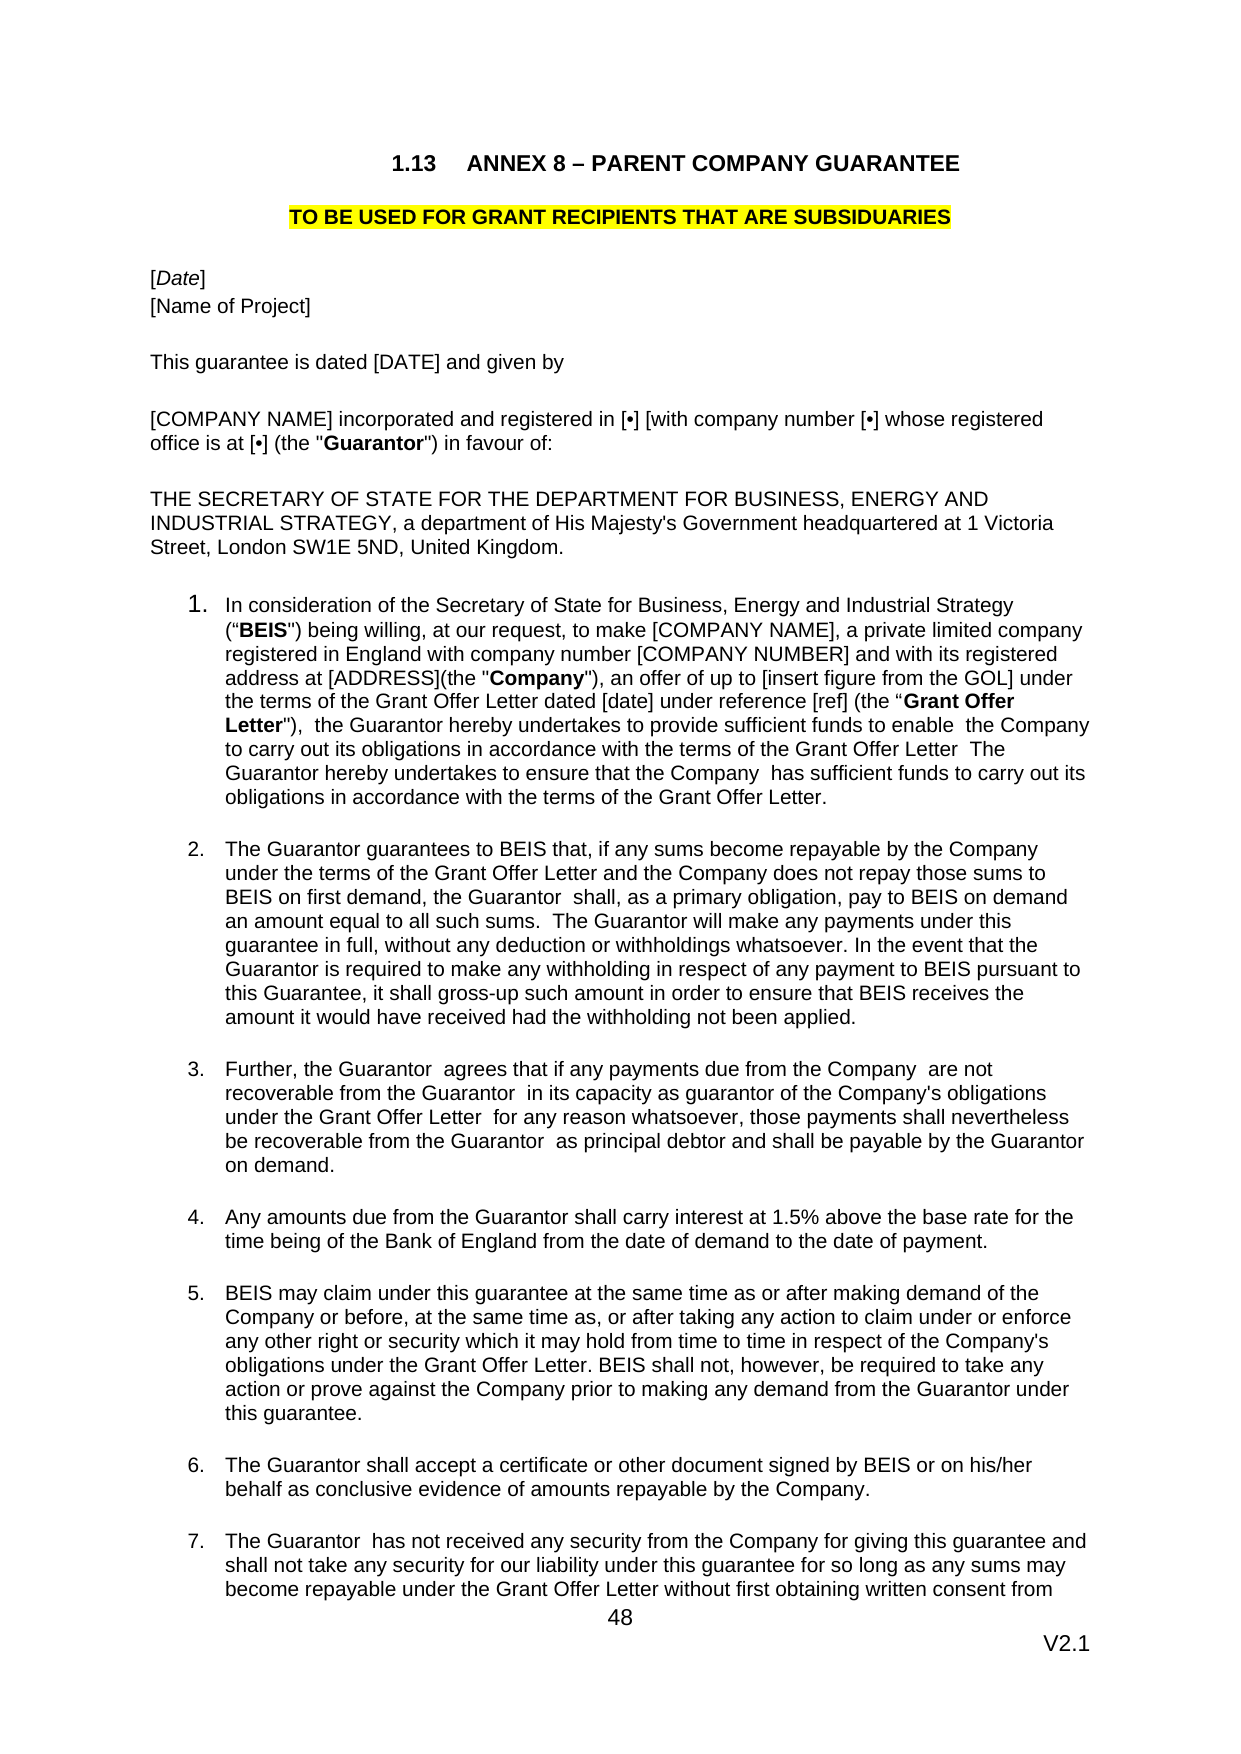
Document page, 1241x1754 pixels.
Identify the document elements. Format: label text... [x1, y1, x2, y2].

text THE SECRETARY OF STATE FOR THE DEPARTMENT FOR BUSINESS, ENERGY AND INDUSTRIAL STRATEGY, a department of His Majesty's Government headquartered at 1 Victoria Street, London SW1E 5ND, United Kingdom. [150, 487, 1090, 558]
text This guarantee is dated [DATE] and given by [150, 350, 1090, 374]
list The Guarantor guarantees to BEIS that, if any sums become repayable by the Company under the terms of the Grant Offer Letter and the Company does not repay those sums to BEIS on first demand, the Guarantor shall, as a primary obligation, pay to BEIS on demand an amount equal to all such sums. The Guarantor will make any payments under this guarantee in full, without any deduction or withholdings whatsoever. In the event that the Guarantor is required to make any withholding in respect of any payment to BEIS pursuant to this Guarantee, it shall gross-up such amount in order to ensure that BEIS receives the amount it would have received had the withholding not been applied. [187, 837, 1090, 1029]
list The Guarantor has not received any security from the Company for giving this guarantee and shall not take any security for our liability under this guarantee for so long as any sums may become repayable under the Grant Offer Letter without first obtaining written consent from [187, 1529, 1090, 1601]
text [Name of Project] [150, 294, 1090, 318]
list Any amounts due from the Guarantor shall carry interest at 1.5% above the base rate for the time being of the Bank of England from the date of demand to the date of payment. [187, 1205, 1090, 1253]
subtitle Annex 8 – PARENT COMPANY GUARANTEE [261, 150, 1090, 176]
text [COMPANY NAME] incorporated and registered in [•] [with company number [•] whose registered office is at [•] (the "Guarantor") in favour of: [150, 406, 1090, 454]
text To be used for grant recipients that are subsiduaries [150, 205, 1090, 229]
list BEIS may claim under this guarantee at the same time as or after making demand of the Company or before, at the same time as, or after taking any action to claim under or enforce any other right or security which it may hold from time to time in respect of the Company's obligations under the Grant Offer Letter. BEIS shall not, however, be required to take any action or prove against the Company prior to making any demand from the Guarantor under this guarantee. [187, 1281, 1090, 1425]
list Further, the Guarantor agrees that if any payments due from the Company are not recoverable from the Guarantor in its capacity as guarantor of the Company's obligations under the Grant Offer Letter for any reason whatsoever, those payments shall nevertheless be recoverable from the Guarantor as principal debtor and shall be payable by the Guarantor on demand. [187, 1057, 1090, 1177]
list In consideration of the Secretary of State for Business, Energy and Industrial Strategy (“BEIS") being willing, at our request, to make [COMPANY NAME], a private limited company registered in England with company number [COMPANY NUMBER] and with its registered address at [ADDRESS](the "Company"), an offer of up to [insert figure from the GOL] under the terms of the Grant Offer Letter dated [date] under reference [ref] (the “Grant Offer Letter"), the Guarantor hereby undertakes to provide sufficient funds to enable the Company to carry out its obligations in accordance with the terms of the Grant Offer Letter The Guarantor hereby undertakes to ensure that the Company has sufficient funds to carry out its obligations in accordance with the terms of the Grant Offer Letter. [187, 589, 1090, 809]
list The Guarantor shall accept a certificate or other document signed by BEIS or on his/her behalf as conclusive evidence of amounts repayable by the Company. [187, 1453, 1090, 1501]
text [Date] [150, 266, 1090, 290]
